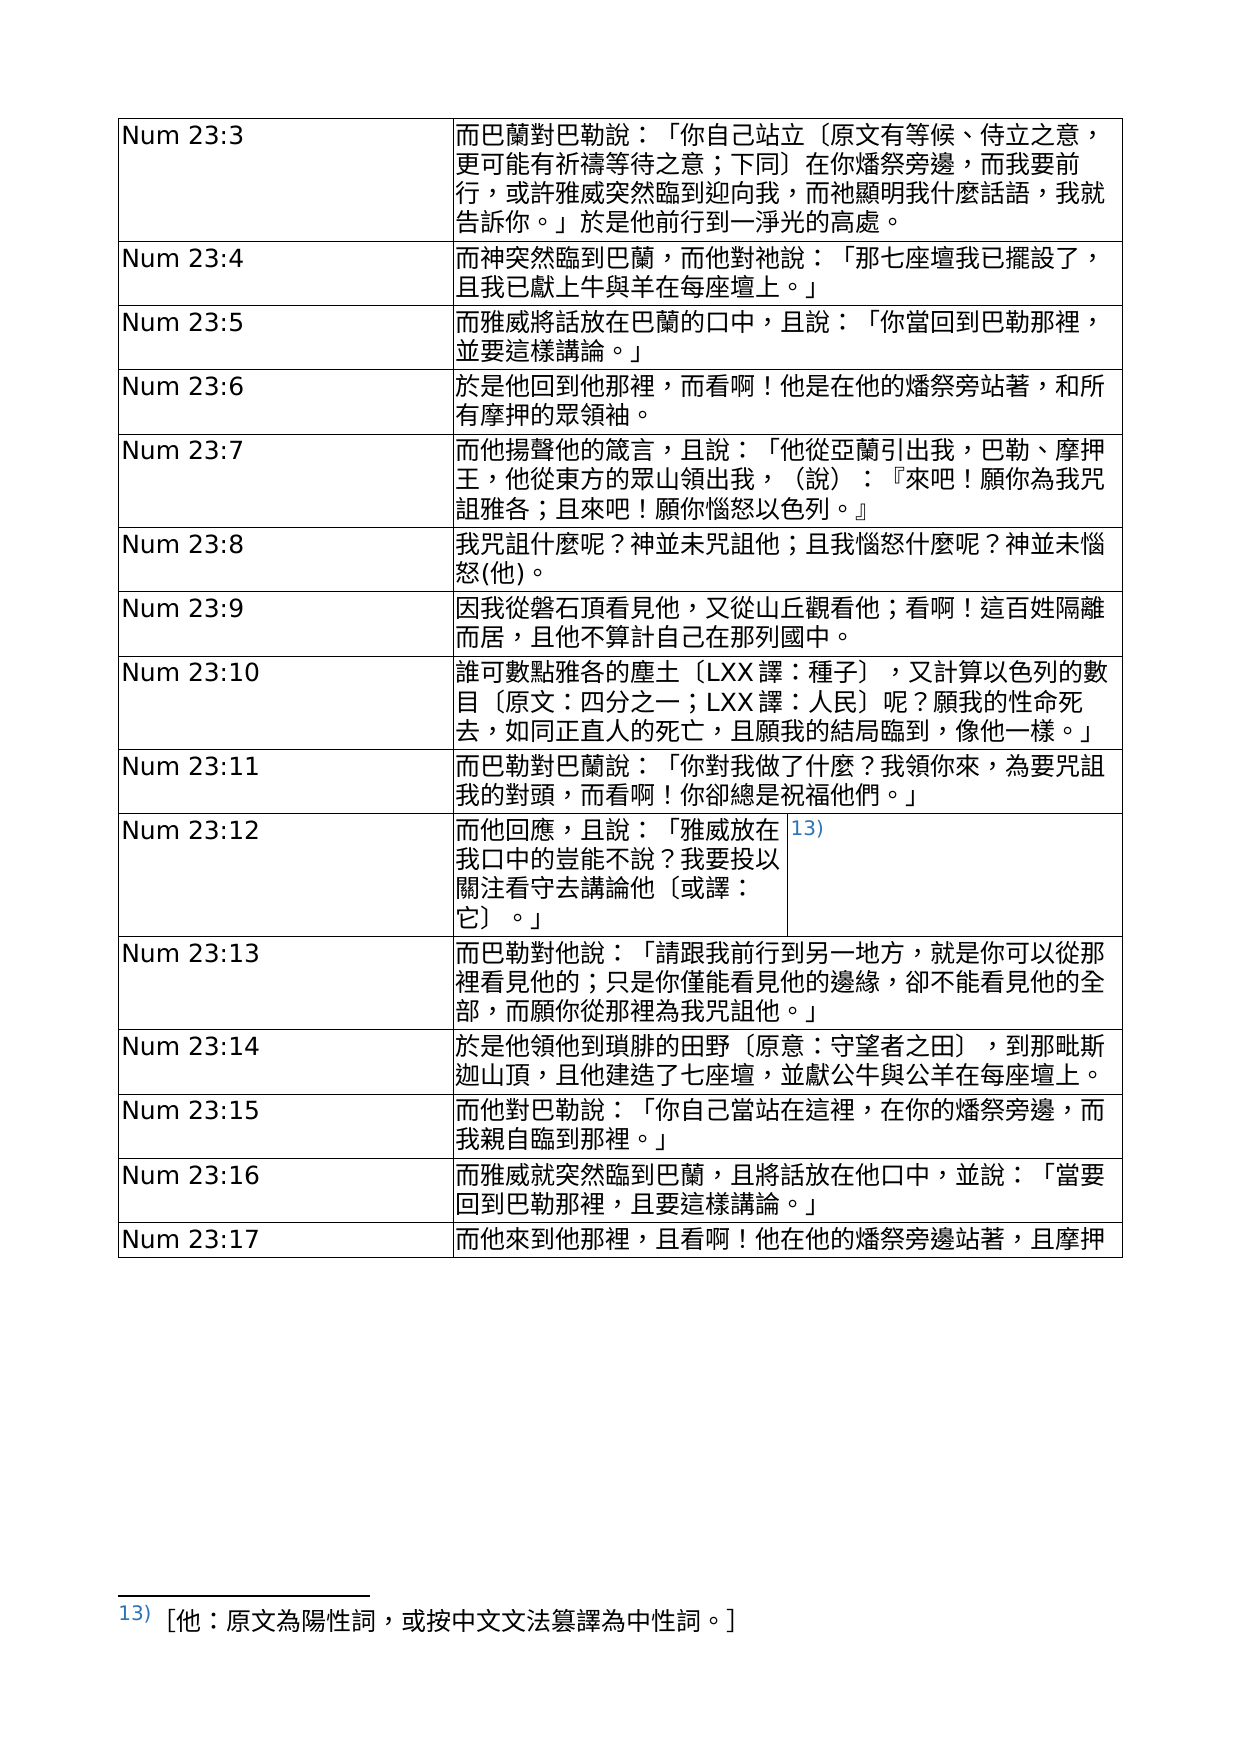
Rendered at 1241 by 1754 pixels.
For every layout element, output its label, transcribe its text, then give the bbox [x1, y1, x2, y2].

table_cell Num 23:9 [119, 592, 453, 656]
table_cell Num 23:7 [119, 435, 453, 527]
table_cell 而雅威將話放在巴蘭的口中，且說：「你當回到巴勒那裡，並要這樣講論。」 [454, 306, 1122, 369]
table_cell Num 23:17 [119, 1223, 453, 1257]
table_cell 而神突然臨到巴蘭，而他對祂說：「那七座壇我已擺設了，且我已獻上牛與羊在每座壇上。」 [454, 242, 1122, 305]
table_cell 而他來到他那裡，且看啊！他在他的燔祭旁邊站著，且摩押 [454, 1223, 1122, 1257]
table_cell Num 23:10 [119, 657, 453, 749]
table_cell 而巴勒對巴蘭說：「你對我做了什麼？我領你來，為要咒詛我的對頭，而看啊！你卻總是祝福他們。」 [454, 750, 1122, 813]
table_cell 我咒詛什麼呢？神並未咒詛他；且我惱怒什麼呢？神並未惱怒(他)。 [454, 528, 1122, 591]
table_cell 於是他回到他那裡，而看啊！他是在他的燔祭旁站著，和所有摩押的眾領袖。 [454, 370, 1122, 433]
table_cell Num 23:3 [119, 119, 453, 241]
table_cell Num 23:11 [119, 750, 453, 813]
table_cell Num 23:14 [119, 1030, 453, 1093]
table_cell Num 23:4 [119, 242, 453, 305]
table_cell Num 23:6 [119, 370, 453, 433]
table_cell Num 23:13 [119, 937, 453, 1029]
table_cell 而他回應，且說：「雅威放在我口中的豈能不說？我要投以關注看守去講論他〔或譯：它〕。」 [454, 814, 787, 936]
table_cell 而巴勒對他說：「請跟我前行到另一地方，就是你可以從那裡看見他的；只是你僅能看見他的邊緣，卻不能看見他的全部，而願你從那裡為我咒詛他。」 [454, 937, 1122, 1029]
table_cell 而雅威就突然臨到巴蘭，且將話放在他口中，並說：「當要回到巴勒那裡，且要這樣講論。」 [454, 1159, 1122, 1222]
table_cell [788, 814, 1122, 936]
table_cell Num 23:12 [119, 814, 453, 936]
table_cell 於是他領他到瑣腓的田野〔原意：守望者之田〕，到那毗斯迦山頂，且他建造了七座壇，並獻公牛與公羊在每座壇上。 [454, 1030, 1122, 1093]
table_cell Num 23:16 [119, 1159, 453, 1222]
table_cell Num 23:15 [119, 1095, 453, 1158]
table_cell Num 23:5 [119, 306, 453, 369]
table_cell 誰可數點雅各的塵土〔LXX譯：種子〕，又計算以色列的數目〔原文：四分之一；LXX譯：人民〕呢？願我的性命死去，如同正直人的死亡，且願我的結局臨到，像他一樣。」 [454, 657, 1122, 749]
table_cell 因我從磐石頂看見他，又從山丘觀看他；看啊！這百姓隔離而居，且他不算計自己在那列國中。 [454, 592, 1122, 656]
table_cell Num 23:8 [119, 528, 453, 591]
table_cell 而他對巴勒說：「你自己當站在這裡，在你的燔祭旁邊，而我親自臨到那裡。」 [454, 1095, 1122, 1158]
table_cell 而他揚聲他的箴言，且說：「他從亞蘭引出我，巴勒、摩押王，他從東方的眾山領出我，（說）：『來吧！願你為我咒詛雅各；且來吧！願你惱怒以色列。』 [454, 435, 1122, 527]
table_cell 而巴蘭對巴勒說：「你自己站立〔原文有等候、侍立之意，更可能有祈禱等待之意；下同〕在你燔祭旁邊，而我要前行，或許雅威突然臨到迎向我，而祂顯明我什麼話語，我就告訴你。」於是他前行到一淨光的高處。 [454, 119, 1122, 241]
